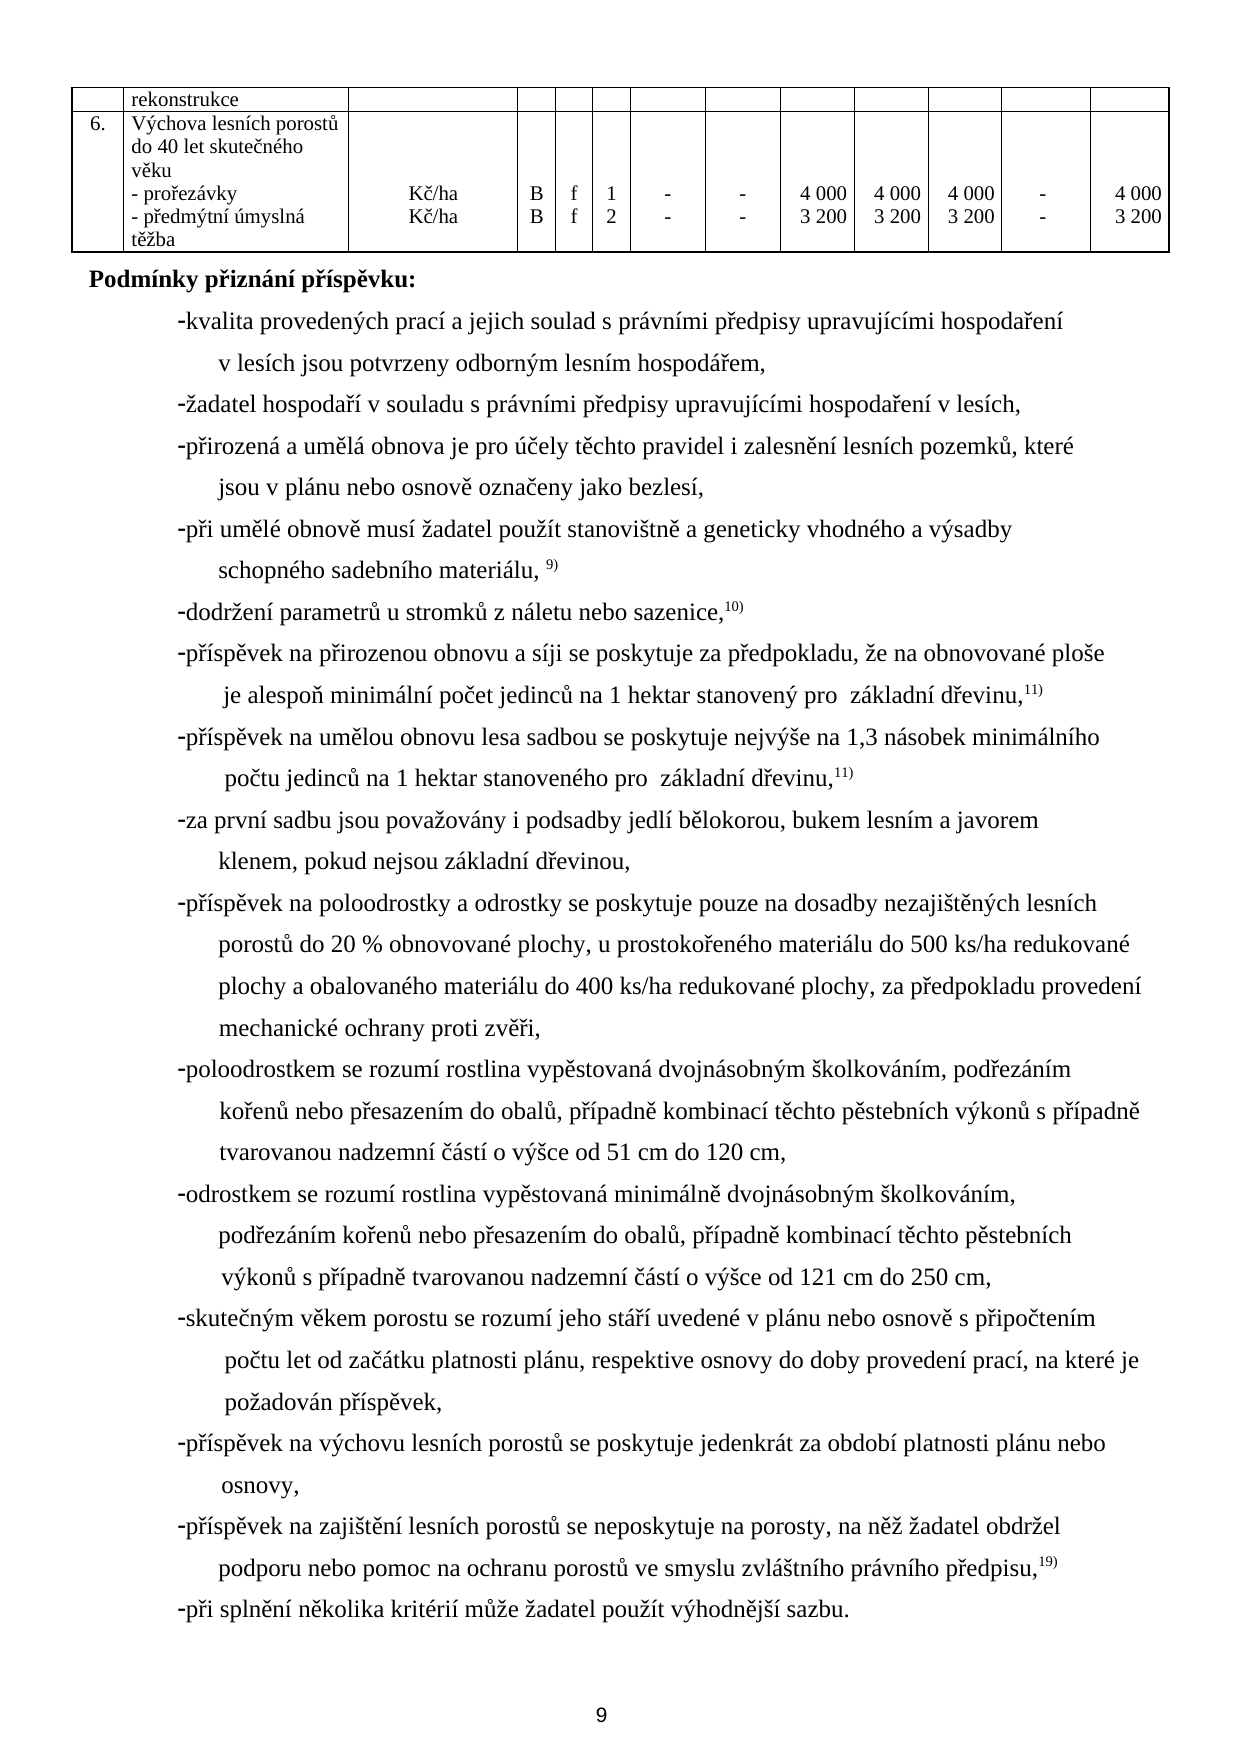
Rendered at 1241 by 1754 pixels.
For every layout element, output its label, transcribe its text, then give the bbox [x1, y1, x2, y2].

text počtu jedinců na 1 hektar stanoveného pro základní dřevinu,11) [118, 764, 1151, 792]
list při splnění několika kritérií může žadatel použít výhodnější sazbu. [177, 1596, 1151, 1623]
table_cell [518, 88, 555, 111]
table_cell [593, 88, 630, 111]
text jsou v plánu nebo osnově označeny jako bezlesí, [118, 473, 1151, 501]
table_cell [556, 88, 592, 111]
table_cell Kč/ha Kč/ha [349, 112, 517, 251]
table_cell - - [1002, 112, 1090, 251]
table_cell - - [631, 112, 705, 251]
list přirozená a umělá obnova je pro účely těchto pravidel i zalesnění lesních pozemků, které [177, 432, 1151, 459]
table_cell 4 000 3 200 [855, 112, 928, 251]
text v lesích jsou potvrzeny odborným lesním hospodářem, [118, 349, 1151, 376]
text výkonů s případně tvarovanou nadzemní částí o výšce od 121 cm do 250 cm, [133, 1263, 1151, 1291]
table_cell 1 2 [593, 112, 630, 251]
list příspěvek na poloodrostky a odrostky se poskytuje pouze na dosadby nezajištěných lesních [177, 889, 1151, 917]
text osnovy, [133, 1471, 1151, 1498]
table_cell - [1002, 88, 1090, 111]
text mechanické ochrany proti zvěři, [118, 1014, 1151, 1041]
table_cell 4 000 3 200 [781, 112, 854, 251]
text tvarovanou nadzemní částí o výšce od 51 cm do 120 cm, [162, 1138, 1151, 1166]
table_cell f f [556, 112, 592, 251]
text plochy a obalovaného materiálu do 400 ks/ha redukované plochy, za předpokladu provedení [118, 972, 1151, 1000]
text podřezáním kořenů nebo přesazením do obalů, případně kombinací těchto pěstebních [118, 1221, 1151, 1249]
table_cell - [631, 88, 705, 111]
table_cell [73, 88, 123, 111]
list při umělé obnově musí žadatel použít stanovištně a geneticky vhodného a výsadby [177, 515, 1151, 543]
table_cell 4 000 3 200 [1091, 112, 1168, 251]
list skutečným věkem porostu se rozumí jeho stáří uvedené v plánu nebo osnově s připočtením [177, 1304, 1151, 1332]
list příspěvek na přirozenou obnovu a síji se poskytuje za předpokladu, že na obnovované ploše [177, 639, 1151, 667]
text schopného sadebního materiálu, 9) [118, 556, 1151, 584]
table_cell [1091, 88, 1168, 111]
text požadován příspěvek, [118, 1388, 1151, 1415]
list žadatel hospodaří v souladu s právními předpisy upravujícími hospodaření v lesích, [177, 390, 1151, 418]
table_cell 6. [73, 112, 123, 251]
table_cell Výchova lesních porostů do 40 let skutečného věku - prořezávky - předmýtní úmyslná těžba [124, 112, 348, 251]
list příspěvek na zajištění lesních porostů se neposkytuje na porosty, na něž žadatel obdržel [177, 1512, 1151, 1540]
table_cell [929, 88, 1001, 111]
text je alespoň minimální počet jedinců na 1 hektar stanovený pro základní dřevinu,11) [192, 681, 1151, 709]
text klenem, pokud nejsou základní dřevinou, [118, 847, 1151, 875]
table_cell [781, 88, 854, 111]
list odrostkem se rozumí rostlina vypěstovaná minimálně dvojnásobným školkováním, [177, 1180, 1151, 1208]
list za první sadbu jsou považovány i podsadby jedlí bělokorou, bukem lesním a javorem [177, 806, 1151, 833]
text kořenů nebo přesazením do obalů, případně kombinací těchto pěstebních výkonů s případně [162, 1097, 1151, 1124]
table_cell 4 000 3 200 [929, 112, 1001, 251]
table_cell [855, 88, 928, 111]
table_cell [349, 88, 517, 111]
list dodržení parametrů u stromků z náletu nebo sazenice,10) [177, 598, 1151, 626]
table_cell B B [518, 112, 555, 251]
table_cell - [706, 88, 780, 111]
list kvalita provedených prací a jejich soulad s právními předpisy upravujícími hospodaření [177, 307, 1151, 335]
table_cell - - [706, 112, 780, 251]
text počtu let od začátku platnosti plánu, respektive osnovy do doby provedení prací, na které je [118, 1346, 1151, 1374]
list příspěvek na umělou obnovu lesa sadbou se poskytuje nejvýše na 1,3 násobek minimálního [177, 723, 1151, 750]
text Podmínky přiznání příspěvku: [89, 266, 1151, 293]
list příspěvek na výchovu lesních porostů se poskytuje jedenkrát za období platnosti plánu nebo [177, 1429, 1151, 1457]
text porostů do 20 % obnovované plochy, u prostokořeného materiálu do 500 ks/ha redukované [118, 931, 1151, 958]
table_cell rekonstrukce [124, 88, 348, 111]
list poloodrostkem se rozumí rostlina vypěstovaná dvojnásobným školkováním, podřezáním [177, 1055, 1151, 1083]
text podporu nebo pomoc na ochranu porostů ve smyslu zvláštního právního předpisu,19) [118, 1554, 1151, 1582]
